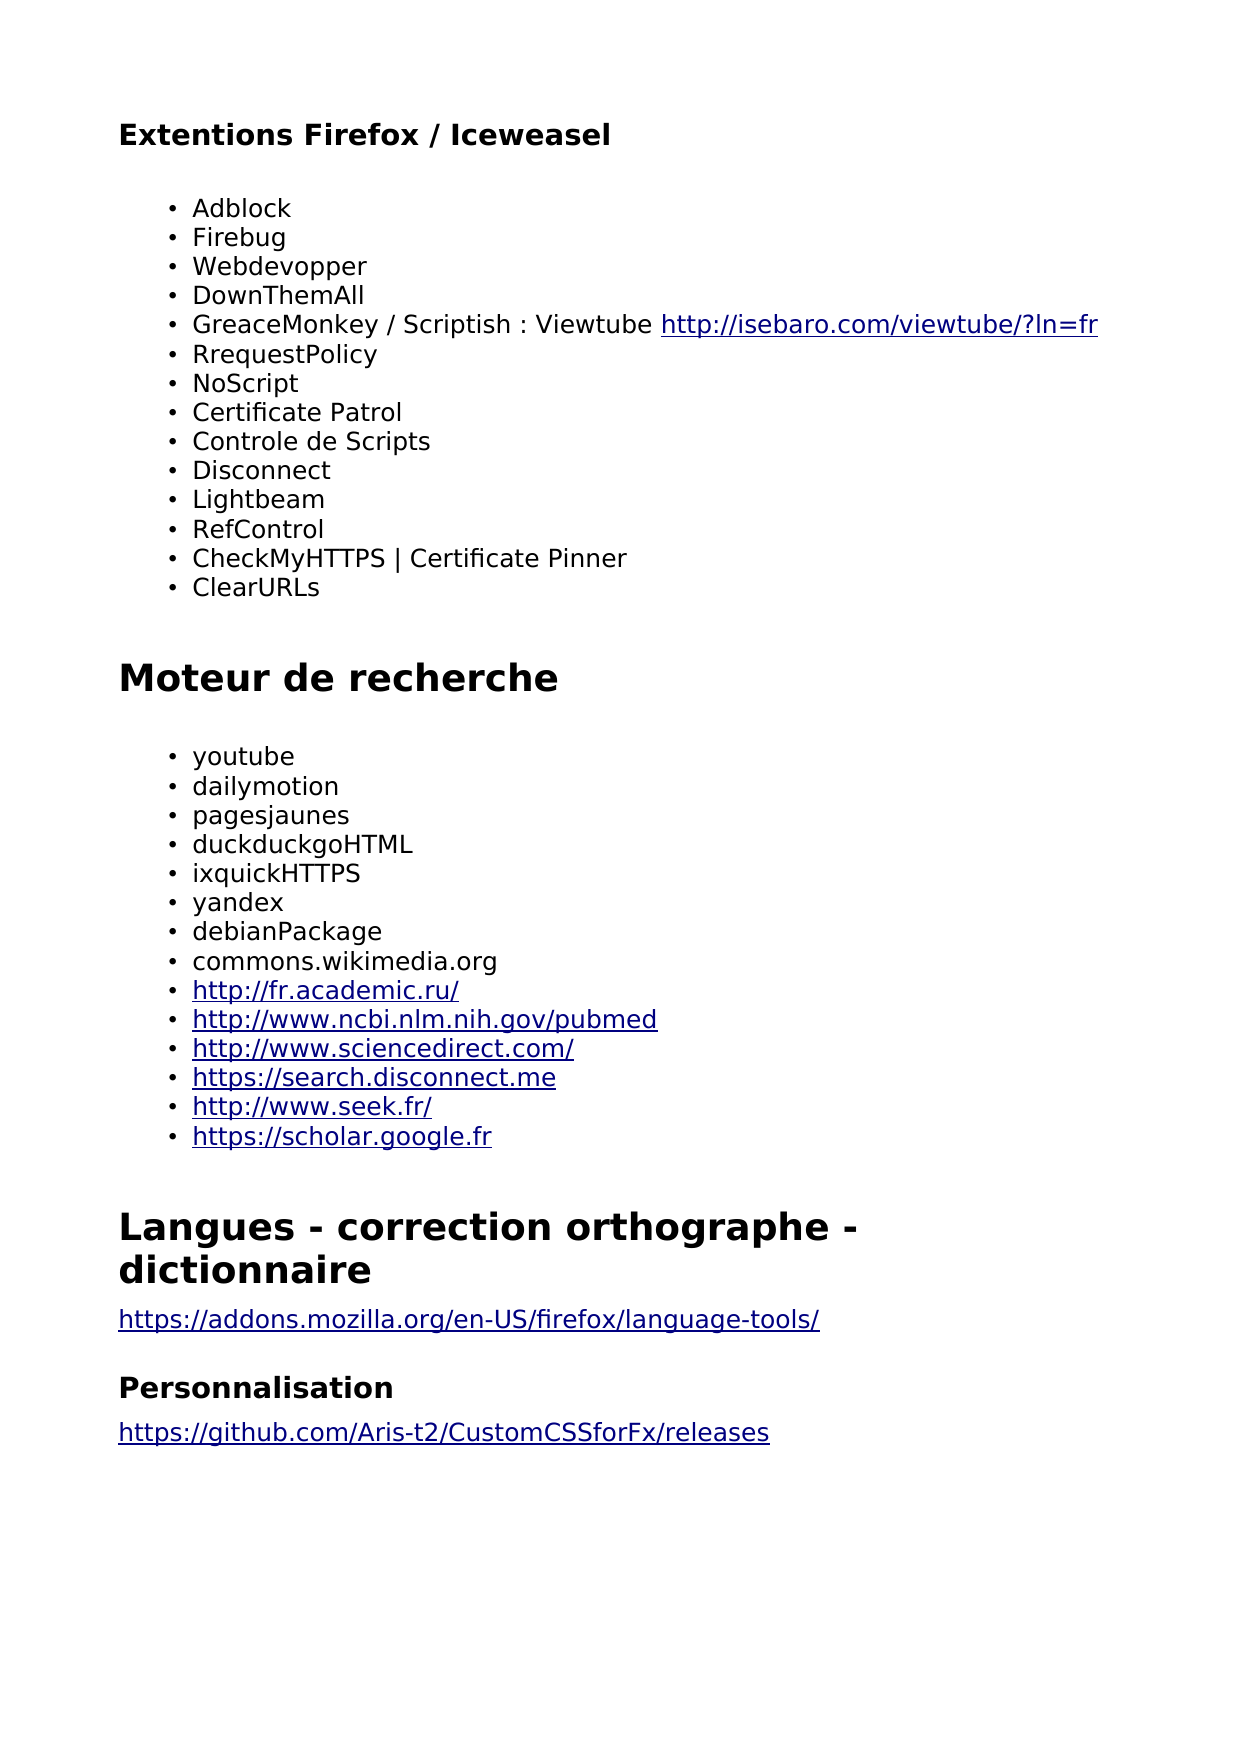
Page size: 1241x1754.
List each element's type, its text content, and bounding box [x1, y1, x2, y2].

subtitle Extentions Firefox / Iceweasel [118, 118, 1122, 152]
list GreaceMonkey / Scriptish : Viewtube http://isebaro.com/viewtube/?ln=fr [177, 311, 1122, 340]
list RrequestPolicy [177, 340, 1122, 369]
list Lightbeam [177, 486, 1122, 515]
text https://addons.mozilla.org/en-US/firefox/language-tools/ [118, 1305, 1122, 1334]
list http://www.ncbi.nlm.nih.gov/pubmed [177, 1005, 1122, 1034]
list Certificate Patrol [177, 398, 1122, 427]
subtitle Personnalisation [118, 1372, 1122, 1406]
list dailymotion [177, 772, 1122, 801]
list youtube [177, 742, 1122, 772]
list https://search.disconnect.me [177, 1063, 1122, 1092]
list Adblock [177, 194, 1122, 223]
list Firebug [177, 223, 1122, 252]
list commons.wikimedia.org [177, 947, 1122, 976]
list DownThemAll [177, 282, 1122, 311]
list https://scholar.google.fr [177, 1122, 1122, 1151]
list http://fr.academic.ru/ [177, 976, 1122, 1005]
list Controle de Scripts [177, 427, 1122, 457]
list Disconnect [177, 457, 1122, 486]
list ixquickHTTPS [177, 859, 1122, 888]
subtitle Moteur de recherche [118, 657, 1122, 701]
list NoScript [177, 369, 1122, 398]
list RefControl [177, 515, 1122, 544]
list pagesjaunes [177, 801, 1122, 830]
list duckduckgoHTML [177, 830, 1122, 859]
text https://github.com/Aris-t2/CustomCSSforFx/releases [118, 1418, 1122, 1447]
list ClearURLs [177, 573, 1122, 602]
list yandex [177, 888, 1122, 917]
subtitle Langues - correction orthographe - dictionnaire [118, 1205, 1122, 1293]
list CheckMyHTTPS | Certificate Pinner [177, 544, 1122, 573]
list http://www.seek.fr/ [177, 1092, 1122, 1122]
list http://www.sciencedirect.com/ [177, 1034, 1122, 1063]
list debianPackage [177, 917, 1122, 947]
list Webdevopper [177, 252, 1122, 282]
